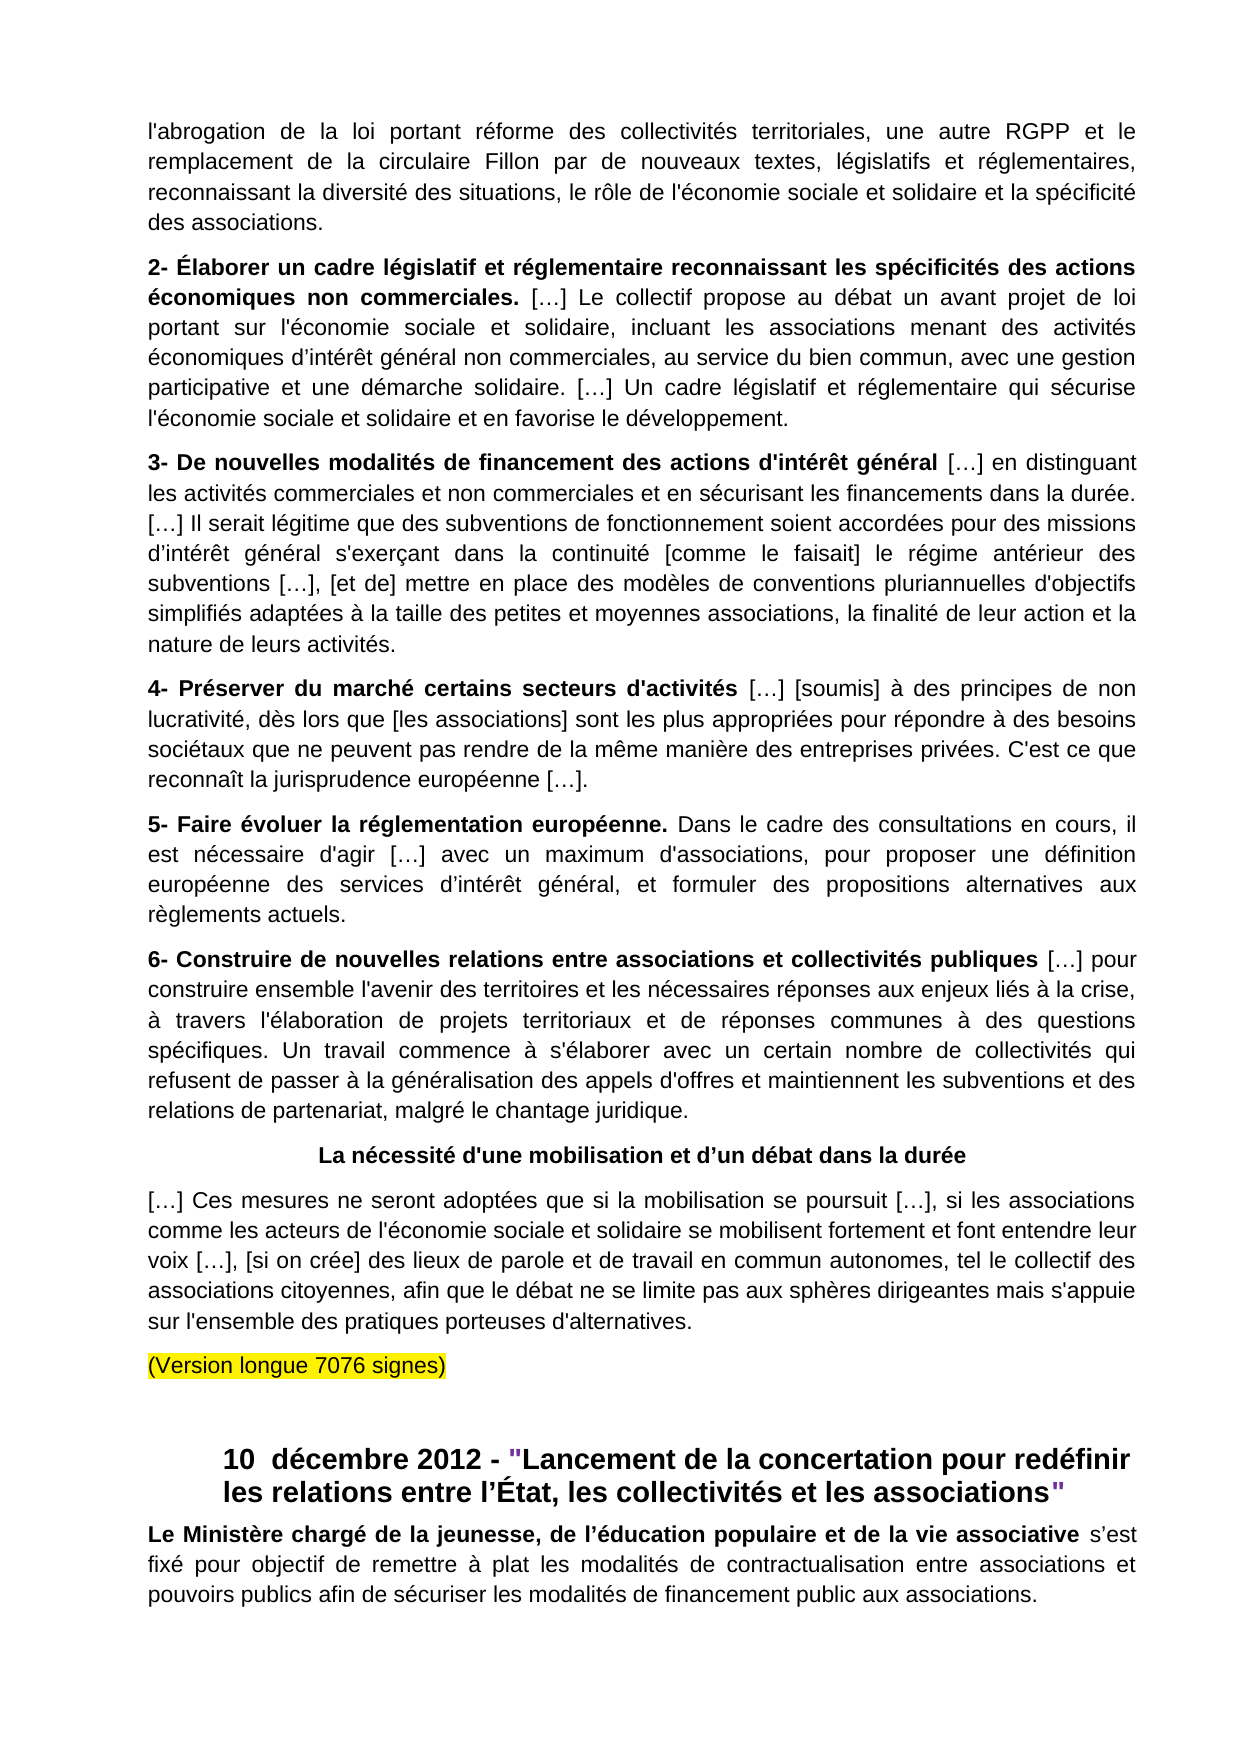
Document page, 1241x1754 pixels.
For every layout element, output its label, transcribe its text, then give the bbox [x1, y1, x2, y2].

text (Version longue 7076 signes) [148, 1352, 1137, 1379]
text l'abrogation de la loi portant réforme des collectivités territoriales, une autre RGPP et le remplacement de la circulaire Fillon par de nouveaux textes, législatifs et réglementaires, reconnaissant la diversité des situations, le rôle de l'économie sociale et solidaire et la spécificité des associations. [148, 118, 1137, 235]
subtitle 10 décembre 2012 - "Lancement de la concertation pour redéfinir les relations entre l’État, les collectivités et les associations" [185, 1442, 1137, 1509]
text Le Ministère chargé de la jeunesse, de l’éducation populaire et de la vie associative s’est fixé pour objectif de remettre à plat les modalités de contractualisation entre associations et pouvoirs publics afin de sécuriser les modalités de financement public aux associations. [148, 1521, 1137, 1607]
text 3- De nouvelles modalités de financement des actions d'intérêt général […] en distinguant les activités commerciales et non commerciales et en sécurisant les financements dans la durée. […] Il serait légitime que des subventions de fonctionnement soient accordées pour des missions d’intérêt général s'exerçant dans la continuité [comme le faisait] le régime antérieur des subventions […], [et de] mettre en place des modèles de conventions pluriannuelles d'objectifs simplifiés adaptées à la taille des petites et moyennes associations, la finalité de leur action et la nature de leurs activités. [148, 449, 1137, 657]
text La nécessité d'une mobilisation et d’un débat dans la durée [148, 1142, 1137, 1168]
text 2- Élaborer un cadre législatif et réglementaire reconnaissant les spécificités des actions économiques non commerciales. […] Le collectif propose au débat un avant projet de loi portant sur l'économie sociale et solidaire, incluant les associations menant des activités économiques d’intérêt général non commerciales, au service du bien commun, avec une gestion participative et une démarche solidaire. […] Un cadre législatif et réglementaire qui sécurise l'économie sociale et solidaire et en favorise le développement. [148, 253, 1137, 431]
text 6- Construire de nouvelles relations entre associations et collectivités publiques […] pour construire ensemble l'avenir des territoires et les nécessaires réponses aux enjeux liés à la crise, à travers l'élaboration de projets territoriaux et de réponses communes à des questions spécifiques. Un travail commence à s'élaborer avec un certain nombre de collectivités qui refusent de passer à la généralisation des appels d'offres et maintiennent les subventions et des relations de partenariat, malgré le chantage juridique. [148, 946, 1137, 1124]
text 4- Préserver du marché certains secteurs d'activités […] [soumis] à des principes de non lucrativité, dès lors que [les associations] sont les plus appropriées pour répondre à des besoins sociétaux que ne peuvent pas rendre de la même manière des entreprises privées. C'est ce que reconnaît la jurisprudence européenne […]. [148, 675, 1137, 792]
text […] Ces mesures ne seront adoptées que si la mobilisation se poursuit […], si les associations comme les acteurs de l'économie sociale et solidaire se mobilisent fortement et font entendre leur voix […], [si on crée] des lieux de parole et de travail en commun autonomes, tel le collectif des associations citoyennes, afin que le débat ne se limite pas aux sphères dirigeantes mais s'appuie sur l'ensemble des pratiques porteuses d'alternatives. [148, 1187, 1137, 1334]
text 5- Faire évoluer la réglementation européenne. Dans le cadre des consultations en cours, il est nécessaire d'agir […] avec un maximum d'associations, pour proposer une définition européenne des services d’intérêt général, et formuler des propositions alternatives aux règlements actuels. [148, 811, 1137, 928]
